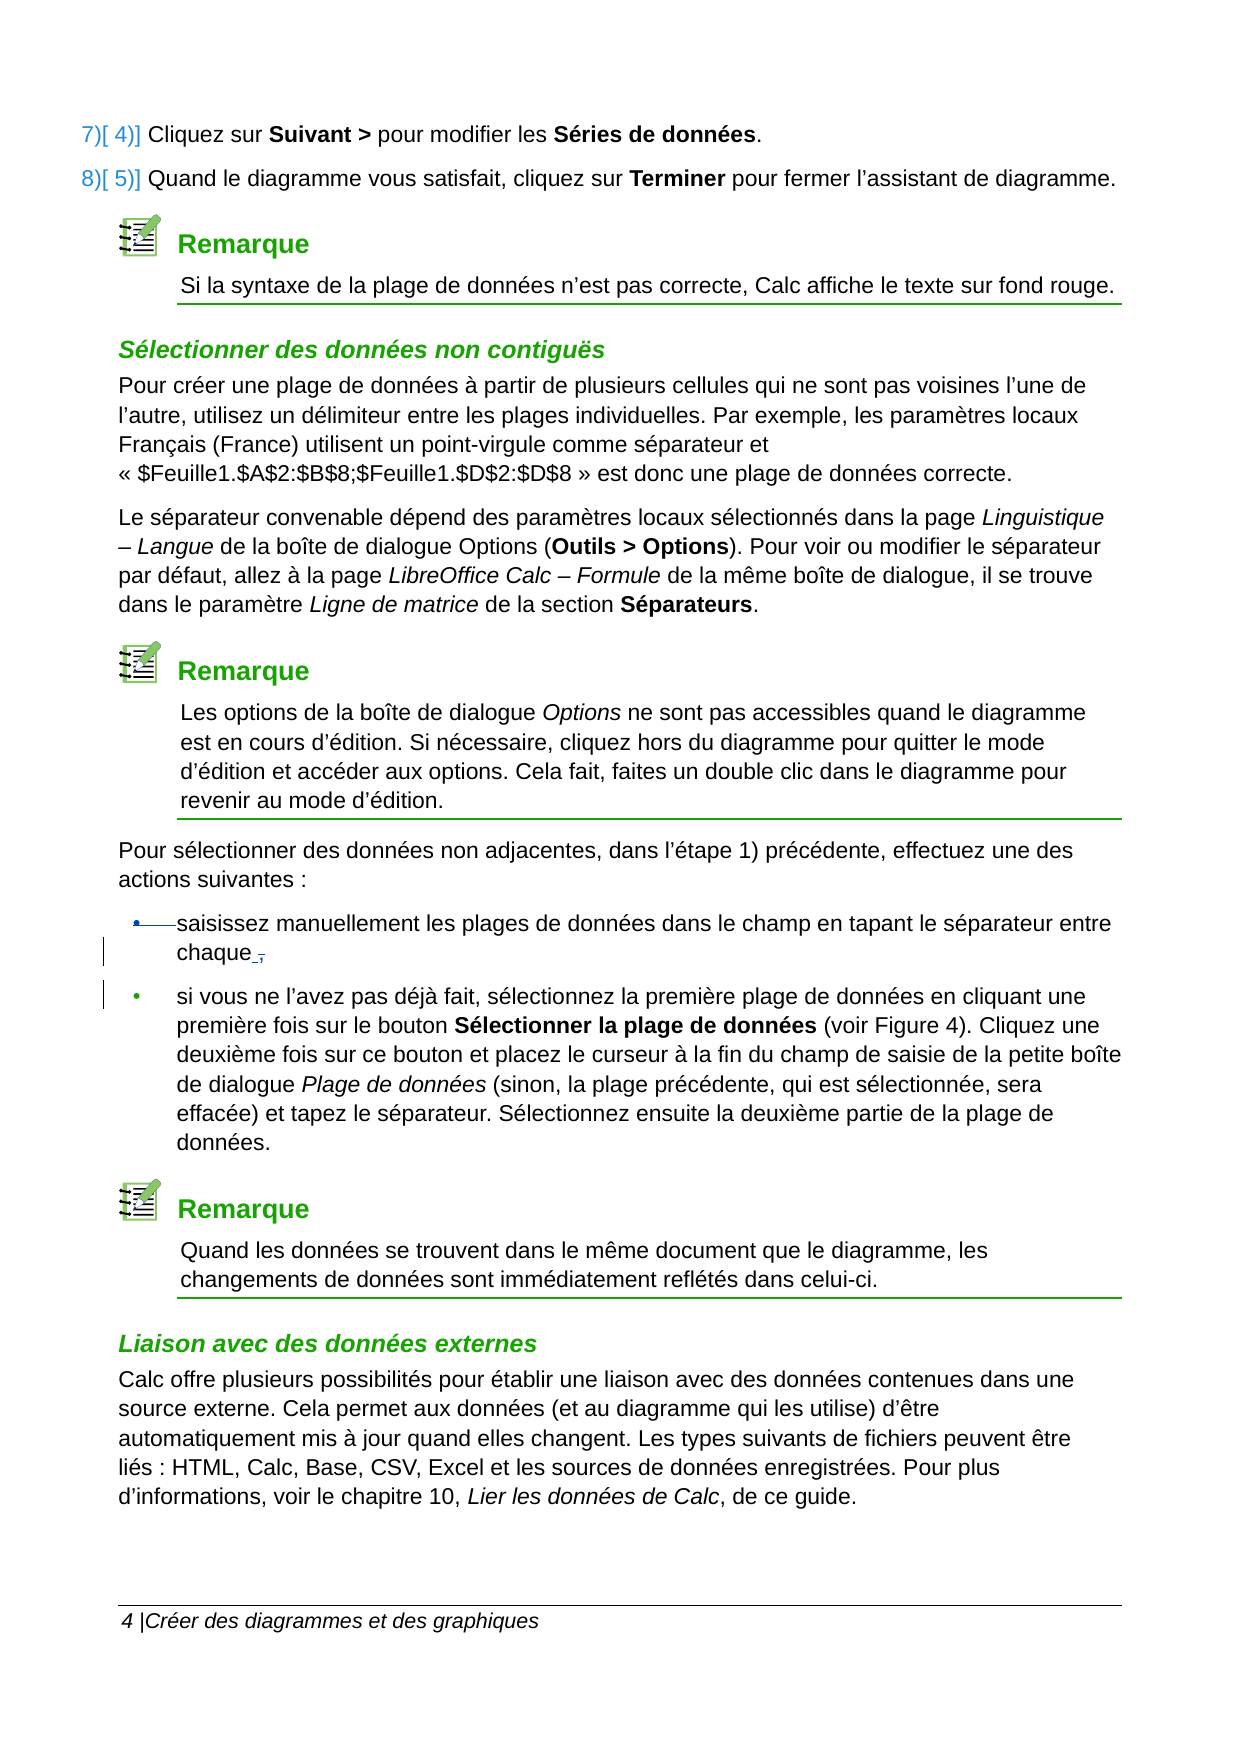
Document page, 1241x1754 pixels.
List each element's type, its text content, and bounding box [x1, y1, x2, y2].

text Le séparateur convenable dépend des paramètres locaux sélectionnés dans la page Linguistique – Langue de la boîte de dialogue Options (Outils > Options). Pour voir ou modifier le séparateur par défaut, allez à la page LibreOffice Calc – Formule de la même boîte de dialogue, il se trouve dans le paramètre Ligne de matrice de la section Séparateurs. [118, 501, 1122, 618]
list Remarque [118, 213, 1122, 260]
text Pour créer une plage de données à partir de plusieurs cellules qui ne sont pas voisines l’une de l’autre, utilisez un délimiteur entre les plages individuelles. Par exemple, les paramètres locaux Français (France) utilisent un point-virgule comme séparateur et « $Feuille1.$A$2:$B$8;$Feuille1.$D$2:$D$8 » est donc une plage de données correcte. [118, 370, 1122, 486]
text Calc offre plusieurs possibilités pour établir une liaison avec des données contenues dans une source externe. Cela permet aux données (et au diagramme qui les utilise) d’être automatiquement mis à jour quand elles changent. Les types suivants de fichiers peuvent être liés : HTML, Calc, Base, CSV, Excel et les sources de données enregistrées. Pour plus d’informations, voir le chapitre 10, Lier les données de Calc, de ce guide. [118, 1363, 1122, 1509]
list Remarque [118, 640, 1122, 686]
text Si la syntaxe de la plage de données n’est pas correcte, Calc affiche le texte sur fond rouge. [177, 267, 1122, 303]
list Quand le diagramme vous satisfait, cliquez sur Terminer pour fermer l’assistant de diagramme. [148, 162, 1122, 191]
text Quand les données se trouvent dans le même document que le diagramme, les changements de données sont immédiatement reflétés dans celui-ci. [177, 1232, 1122, 1297]
subtitle Liaison avec des données externes [118, 1328, 1122, 1357]
list Cliquez sur Suivant > pour modifier les Séries de données. [148, 118, 1122, 147]
text Les options de la boîte de dialogue Options ne sont pas accessibles quand le diagramme est en cours d’édition. Si nécessaire, cliquez hors du diagramme pour quitter le mode d’édition et accéder aux options. Cela fait, faites un double clic dans le diagramme pour revenir au mode d’édition. [177, 694, 1122, 818]
text Pour sélectionner des données non adjacentes, dans l’étape 1) précédente, effectuez une des actions suivantes : [118, 834, 1122, 893]
list Remarque [118, 1178, 1122, 1224]
subtitle Sélectionner des données non contiguës [118, 334, 1122, 364]
list saisissez manuellement les plages de données dans le champ en tapant le séparateur entre chaque si vous ne l’avez pas déjà fait, sélectionnez la première plage de données en cliquant une première fois sur le bouton Sélectionner la plage de données (voir Figure 4). Cliquez une deuxième fois sur ce bouton et placez le curseur à la fin du champ de saisie de la petite boîte de dialogue Plage de données (sinon, la plage précédente, qui est sélectionnée, sera effacée) et tapez le séparateur. Sélectionnez ensuite la deuxième partie de la plage de données. [133, 907, 1122, 966]
